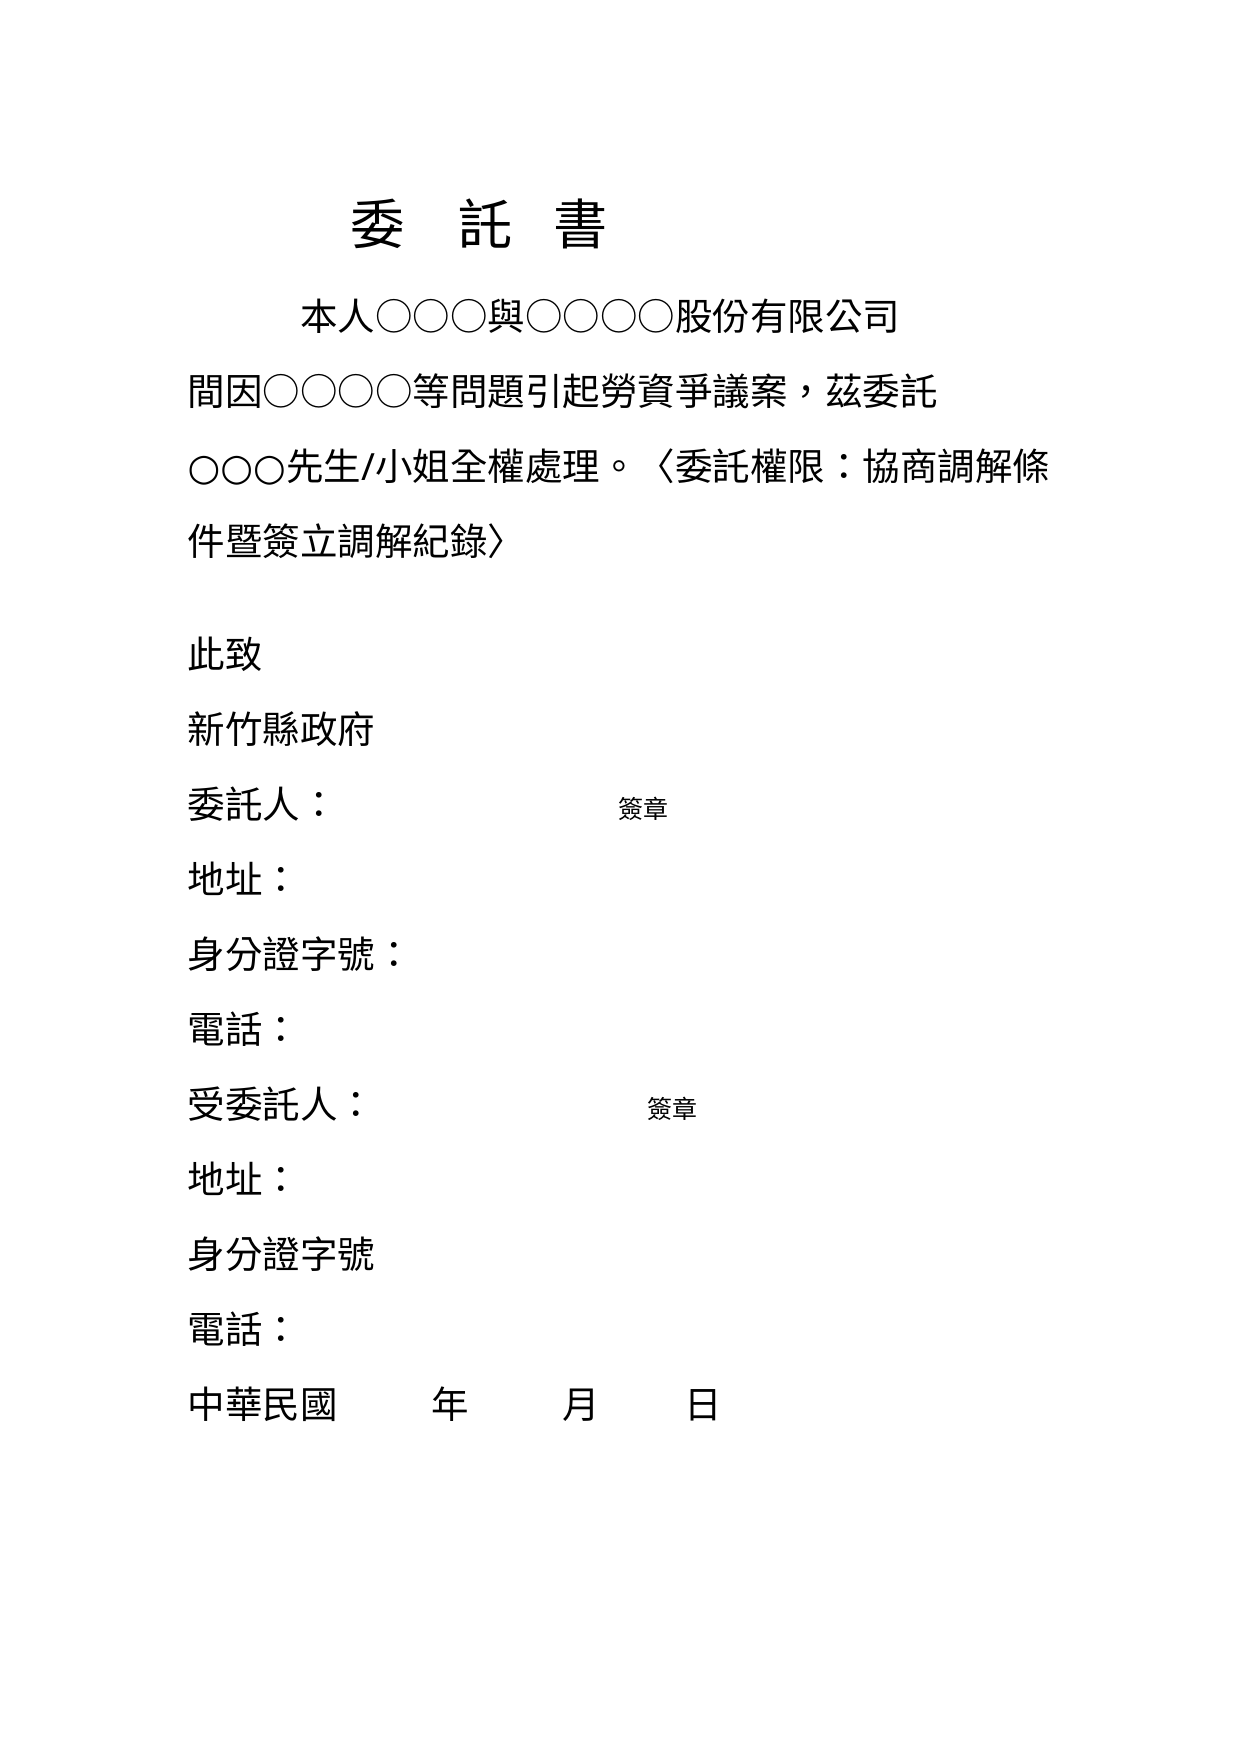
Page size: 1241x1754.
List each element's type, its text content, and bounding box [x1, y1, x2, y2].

text 委 託 書 [187, 164, 1053, 277]
text 新竹縣政府 [187, 689, 1053, 764]
text 地址： [187, 1139, 1053, 1214]
text 委託人： 簽章 [187, 764, 1053, 839]
text 本人○○○與○○○○股份有限公司 間因○○○○等問題引起勞資爭議案，茲委託 [187, 277, 1053, 427]
text 中華民國 年 月 日 [187, 1364, 1053, 1439]
text 身分證字號： [187, 914, 1053, 989]
text 此致 [187, 614, 1053, 689]
text 地址： [187, 839, 1053, 914]
text 身分證字號 [187, 1214, 1053, 1289]
text 電話： [187, 1289, 1053, 1364]
text 電話： [187, 989, 1053, 1064]
text ○○○先生/小姐全權處理。〈委託權限：協商調解條件暨簽立調解紀錄〉 [187, 427, 1053, 577]
text 受委託人： 簽章 [187, 1064, 1053, 1139]
